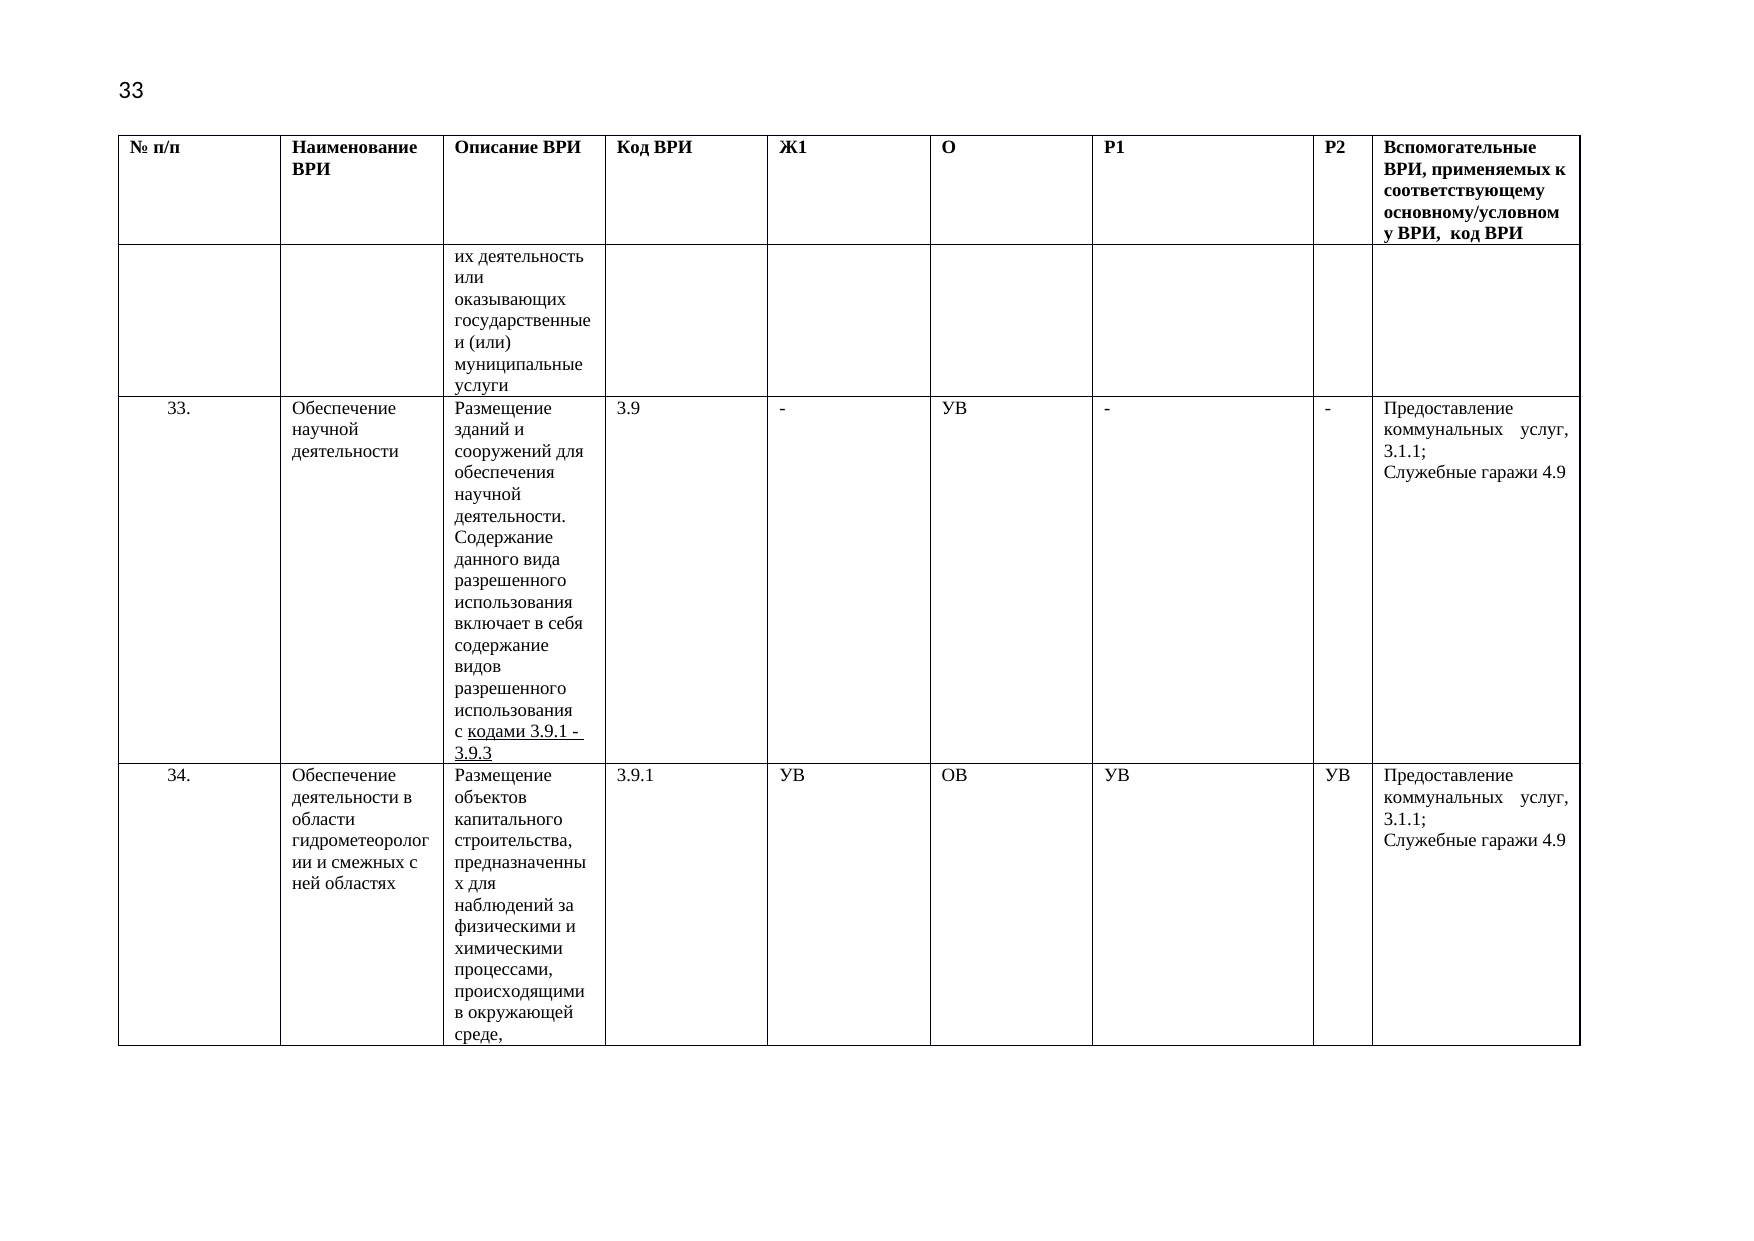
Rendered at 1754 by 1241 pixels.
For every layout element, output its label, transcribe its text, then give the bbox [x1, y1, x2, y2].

table_cell [768, 245, 930, 396]
table_cell - [768, 397, 930, 763]
table_cell - [1093, 397, 1313, 763]
table_header Р1 [1093, 136, 1313, 244]
table_cell УВ [931, 397, 1092, 763]
table_header Описание ВРИ [444, 136, 605, 244]
table_cell Предоставление коммунальных услуг, 3.1.1; Служебные гаражи 4.9 [1373, 397, 1579, 763]
table_header Ж1 [768, 136, 930, 244]
table_cell Обеспечение деятельности в области гидрометеорологии и смежных с ней областях [281, 764, 443, 1044]
table_cell [606, 245, 767, 396]
table_cell Предоставление коммунальных услуг, 3.1.1; Служебные гаражи 4.9 [1373, 764, 1579, 1044]
table_cell [281, 245, 443, 396]
table_cell 3.9 [606, 397, 767, 763]
table_cell [119, 397, 280, 763]
table_header Наименование ВРИ [281, 136, 443, 244]
table_cell 3.9.1 [606, 764, 767, 1044]
table_cell УВ [768, 764, 930, 1044]
table_cell Обеспечение научной деятельности [281, 397, 443, 763]
table_cell [931, 245, 1092, 396]
table_cell - [1093, 245, 1313, 396]
table_cell УВ [1093, 764, 1313, 1044]
table_cell Размещение объектов капитального строительства, предназначенных для наблюдений за физическими и химическими процессами, происходящими в окружающей среде, [444, 764, 605, 1044]
table_header O [931, 136, 1092, 244]
table_cell [1373, 245, 1579, 396]
table_cell [119, 245, 280, 396]
table_header № п/п [119, 136, 280, 244]
table_header Р2 [1314, 136, 1372, 244]
table_cell ОВ [931, 764, 1092, 1044]
table_cell УВ [1314, 764, 1372, 1044]
table_cell - [1314, 397, 1372, 763]
table_cell [119, 764, 280, 1044]
table_cell их деятельность или оказывающих государственные и (или) муниципальные услуги [444, 245, 605, 396]
table_cell Размещение зданий и сооружений для обеспечения научной деятельности. Содержание данного вида разрешенного использования включает в себя содержание видов разрешенного использования с кодами 3.9.1 - 3.9.3 [444, 397, 605, 763]
table_header Код ВРИ [606, 136, 767, 244]
table_header Вспомогательные ВРИ, применяемых к соответствующему основному/условному ВРИ, код ВРИ [1373, 136, 1579, 244]
table_cell - [1314, 245, 1372, 396]
